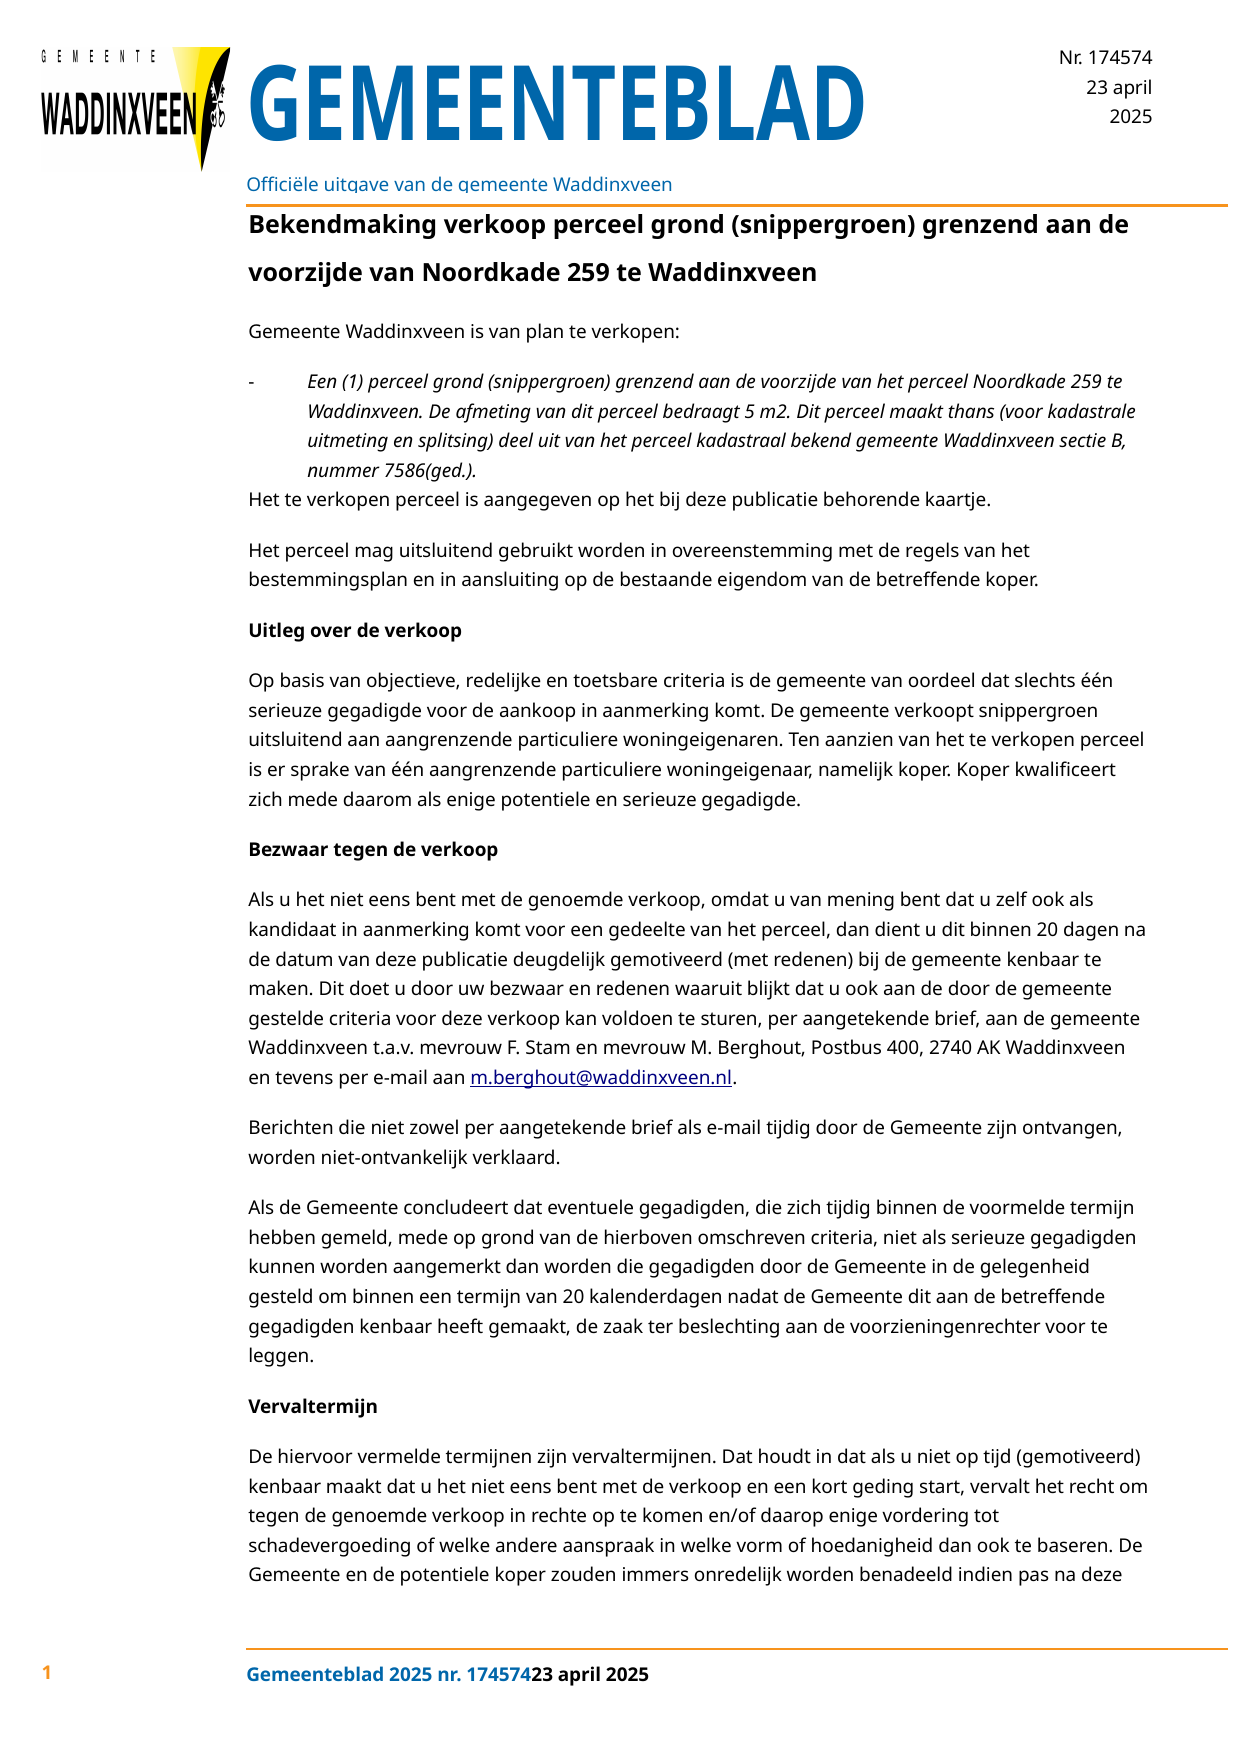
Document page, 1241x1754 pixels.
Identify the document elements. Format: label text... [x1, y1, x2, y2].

text Als de Gemeente concludeert dat eventuele gegadigden, die zich tijdig binnen de voormelde termijn hebben gemeld, mede op grond van de hierboven omschreven criteria, niet als serieuze gegadigden kunnen worden aangemerkt dan worden die gegadigden door de Gemeente in de gelegenheid gesteld om binnen een termijn van 20 kalenderdagen nadat de Gemeente dit aan de betreffende gegadigden kenbaar heeft gemaakt, de zaak ter beslechting aan de voorzieningenrechter voor te leggen. [248, 1194, 1152, 1368]
text Als u het niet eens bent met de genoemde verkoop, omdat u van mening bent dat u zelf ook als kandidaat in aanmerking komt voor een gedeelte van het perceel, dan dient u dit binnen 20 dagen na de datum van deze publicatie deugdelijk gemotiveerd (met redenen) bij de gemeente kenbaar te maken. Dit doet u door uw bezwaar en redenen waaruit blijkt dat u ook aan de door de gemeente gestelde criteria voor deze verkoop kan voldoen te sturen, per aangetekende brief, aan de gemeente Waddinxveen t.a.v. mevrouw F. Stam en mevrouw M. Berghout, Postbus 400, 2740 AK Waddinxveen en tevens per e-mail aan m.berghout@waddinxveen.nl. [248, 887, 1152, 1090]
text Het perceel mag uitsluitend gebruikt worden in overeenstemming met de regels van het bestemmingsplan en in aansluiting op de bestaande eigendom van de betreffende koper. [248, 537, 1152, 592]
picture [41, 47, 231, 172]
list Een (1) perceel grond (snippergroen) grenzend aan de voorzijde van het perceel Noordkade 259 te Waddinxveen. De afmeting van dit perceel bedraagt 5 m2. Dit perceel maakt thans (voor kadastrale uitmeting en splitsing) deel uit van het perceel kadastraal bekend gemeente Waddinxveen sectie B, nummer 7586(ged.). [248, 368, 1152, 483]
text Het te verkopen perceel is aangegeven op het bij deze publicatie behorende kaartje. [248, 487, 1152, 512]
text Berichten die niet zowel per aangetekende brief als e-mail tijdig door de Gemeente zijn ontvangen, worden niet-ontvankelijk verklaard. [248, 1114, 1152, 1170]
text De hiervoor vermelde termijnen zijn vervaltermijnen. Dat houdt in dat als u niet op tijd (gemotiveerd) kenbaar maakt dat u het niet eens bent met de verkoop en een kort geding start, vervalt het recht om tegen de genoemde verkoop in rechte op te komen en/of daarop enige vordering tot schadevergoeding of welke andere aanspraak in welke vorm of hoedanigheid dan ook te baseren. De Gemeente en de potentiele koper zouden immers onredelijk worden benadeeld indien pas na deze [248, 1443, 1152, 1587]
text Op basis van objectieve, redelijke en toetsbare criteria is de gemeente van oordeel dat slechts één serieuze gegadigde voor de aankoop in aanmerking komt. De gemeente verkoopt snippergroen uitsluitend aan aangrenzende particuliere woningeigenaren. Ten aanzien van het te verkopen perceel is er sprake van één aangrenzende particuliere woningeigenaar, namelijk koper. Koper kwalificeert zich mede daarom als enige potentiele en serieuze gegadigde. [248, 667, 1152, 812]
text Gemeente Waddinxveen is van plan te verkopen: [248, 318, 1152, 344]
text Bezwaar tegen de verkoop [248, 836, 1152, 862]
text Bekendmaking verkoop perceel grond (snippergroen) grenzend aan de voorzijde van Noordkade 259 te Waddinxveen [248, 207, 1152, 288]
text Vervaltermijn [248, 1393, 1152, 1419]
text Uitleg over de verkoop [248, 617, 1152, 643]
